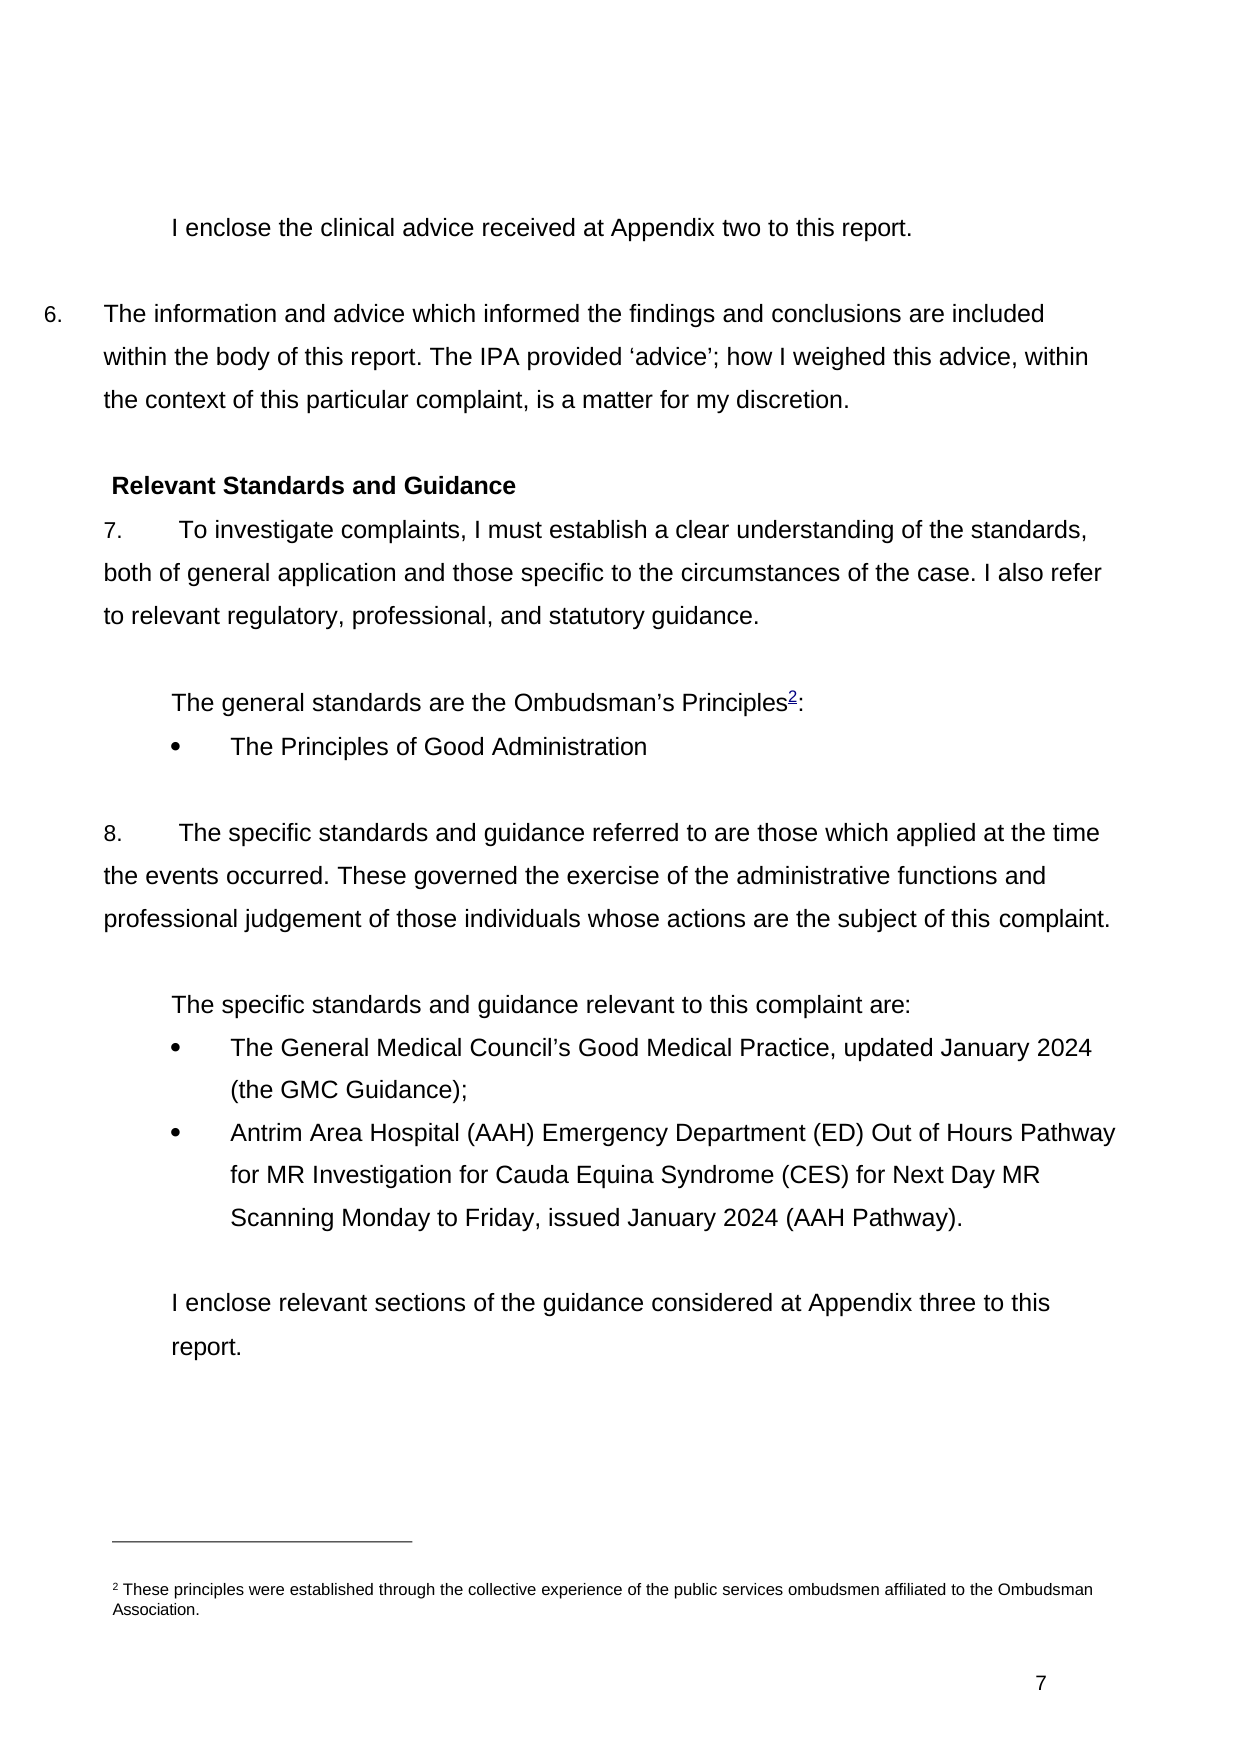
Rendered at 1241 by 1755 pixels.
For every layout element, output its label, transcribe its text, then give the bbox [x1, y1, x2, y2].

list The specific standards and guidance referred to are those which applied at the time the events occurred. These governed the exercise of the administrative functions and professional judgement of those individuals whose actions are the subject of this complaint. [103, 818, 1114, 933]
list To investigate complaints, I must establish a clear understanding of the standards, both of general application and those specific to the circumstances of the case. I also refer to relevant regulatory, professional, and statutory guidance. [103, 514, 1111, 629]
text I enclose the clinical advice received at Appendix two to this report. [171, 213, 1211, 241]
list The General Medical Council’s Good Medical Practice, updated January 2024 (the GMC Guidance); [171, 1033, 1093, 1104]
list The information and advice which informed the findings and conclusions are included within the body of this report. The IPA provided ‘advice’; how I weighed this advice, within the context of this particular complaint, is a matter for my discretion. [44, 299, 1112, 414]
list The Principles of Good Administration [171, 731, 1211, 760]
text The general standards are the Ombudsman’s Principles2: [171, 687, 1211, 717]
text The specific standards and guidance relevant to this complaint are: [171, 990, 1211, 1019]
list Antrim Area Hospital (AAH) Emergency Department (ED) Out of Hours Pathway for MR Investigation for Cauda Equina Syndrome (CES) for Next Day MR Scanning Monday to Friday, issued January 2024 (AAH Pathway). [171, 1118, 1116, 1231]
subtitle Relevant Standards and Guidance [111, 471, 1211, 500]
text 2 These principles were established through the collective experience of the public services ombudsmen affiliated to the Ombudsman Association. [112, 1580, 1121, 1618]
text I enclose relevant sections of the guidance considered at Appendix three to this report. [171, 1288, 1082, 1360]
